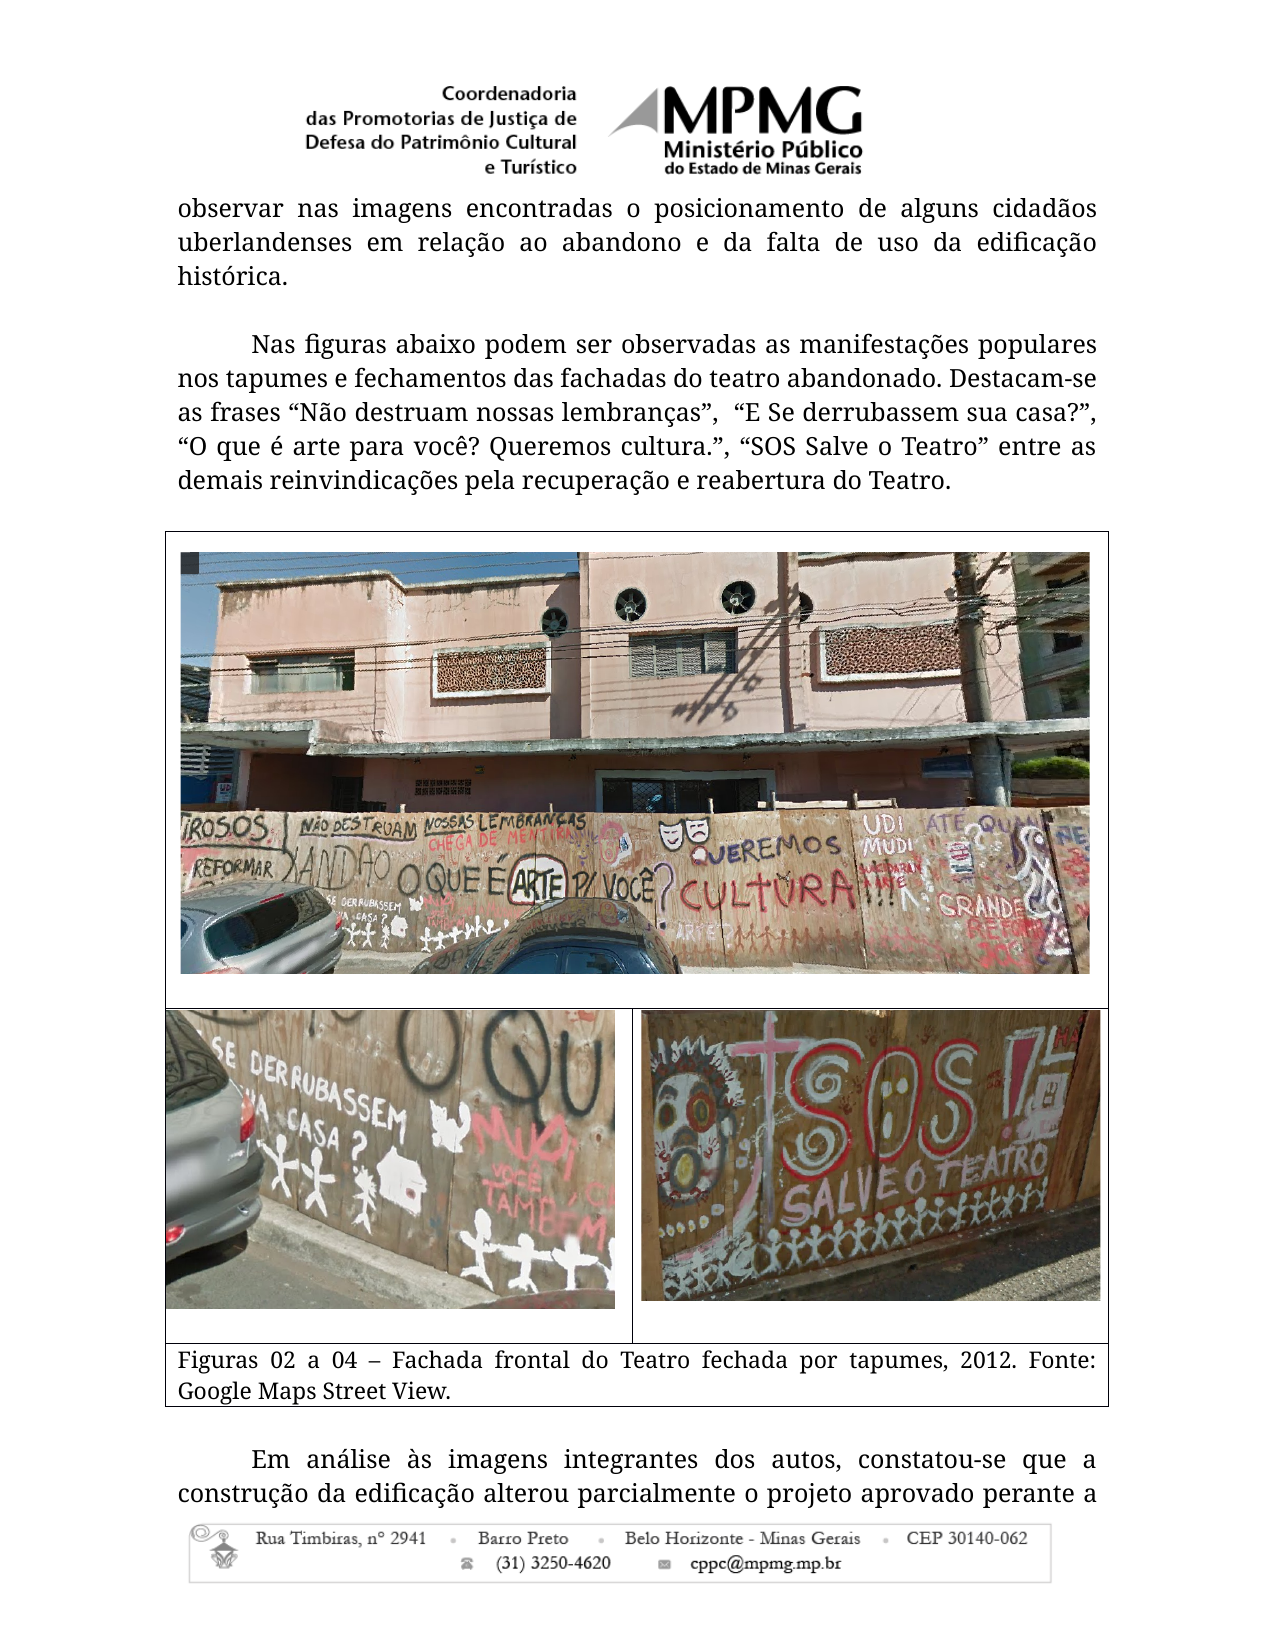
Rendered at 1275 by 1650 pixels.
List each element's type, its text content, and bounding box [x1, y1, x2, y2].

text Nas figuras abaixo podem ser observadas as manifestações populares nos tapumes e fechamentos das fachadas do teatro abandonado. Destacam-se as frases “Não destruam nossas lembranças”, “E Se derrubassem sua casa?”, “O que é arte para você? Queremos cultura.”, “SOS Salve o Teatro” entre as demais reinvindicações pela recuperação e reabertura do Teatro. [177, 327, 1098, 497]
table_cell [633, 1009, 1108, 1343]
picture [166, 1010, 615, 1309]
picture [181, 59, 1057, 191]
text Em análise às imagens integrantes dos autos, constatou-se que a construção da edificação alterou parcialmente o projeto aprovado perante a [177, 1441, 1098, 1509]
table_cell Figuras 02 a 04 – Fachada frontal do Teatro fechada por tapumes, 2012. Fonte: Google Maps Street View. [166, 1344, 1108, 1406]
table_header [166, 532, 1108, 1008]
picture [177, 1516, 1062, 1590]
table_cell [166, 1009, 632, 1343]
picture [180, 552, 1090, 974]
picture [641, 1010, 1101, 1301]
text observar nas imagens encontradas o posicionamento de alguns cidadãos uberlandenses em relação ao abandono e da falta de uso da edificação histórica. [177, 190, 1098, 293]
